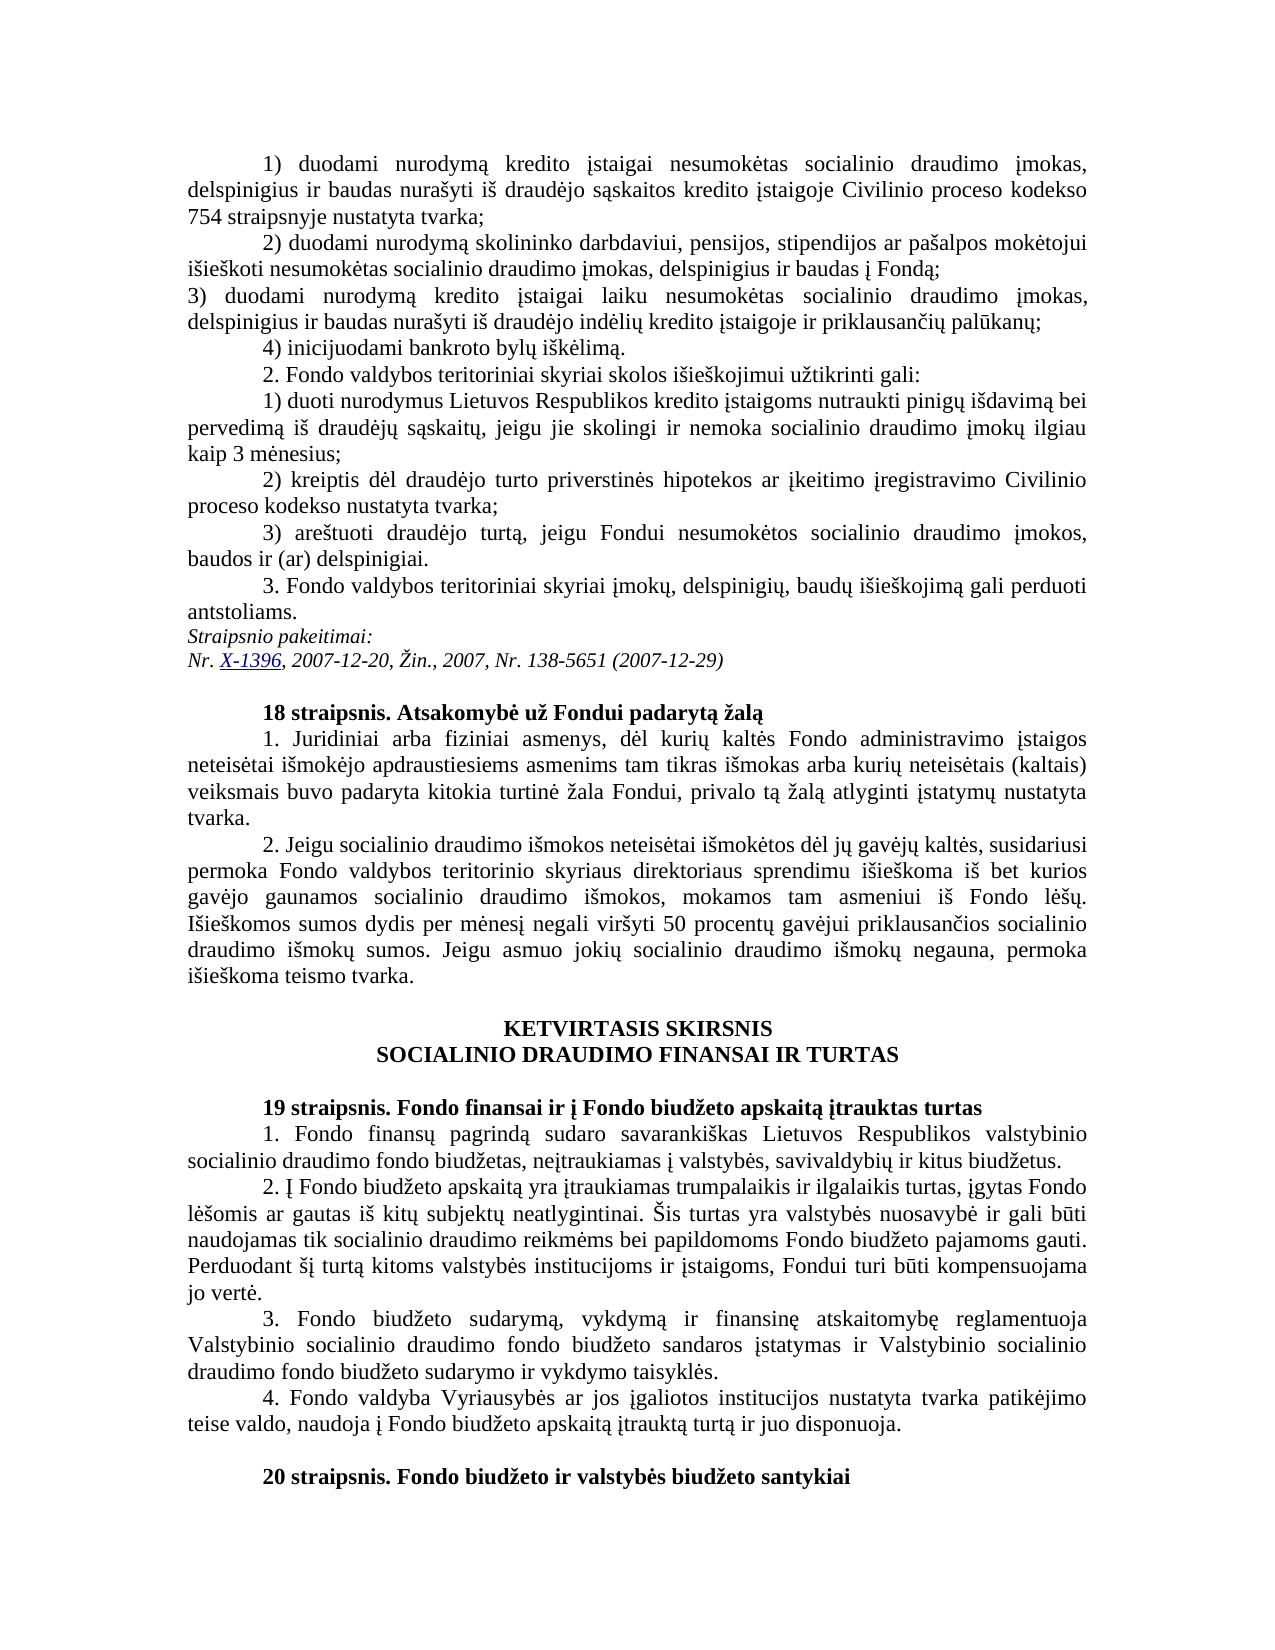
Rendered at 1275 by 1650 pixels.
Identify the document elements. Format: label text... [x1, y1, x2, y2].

subtitle Socialinio draudimo finansai ir turtas [187, 1041, 1088, 1068]
text 3) areštuoti draudėjo turtą, jeigu Fondui nesumokėtos socialinio draudimo įmokos, baudos ir (ar) delspinigiai. [187, 519, 1088, 572]
text 4) inicijuodami bankroto bylų iškėlimą. [187, 334, 1088, 361]
text 1. Fondo finansų pagrindą sudaro savarankiškas Lietuvos Respublikos valstybinio socialinio draudimo fondo biudžetas, neįtraukiamas į valstybės, savivaldybių ir kitus biudžetus. [187, 1121, 1088, 1173]
text Nr. X-1396, 2007-12-20, Žin., 2007, Nr. 138-5651 (2007-12-29) [187, 648, 1088, 672]
text 1) duodami nurodymą kredito įstaigai nesumokėtas socialinio draudimo įmokas, delspinigius ir baudas nurašyti iš draudėjo sąskaitos kredito įstaigoje Civilinio proceso kodekso 754 straipsnyje nustatyta tvarka; [187, 150, 1088, 229]
text 2) kreiptis dėl draudėjo turto priverstinės hipotekos ar įkeitimo įregistravimo Civilinio proceso kodekso nustatyta tvarka; [187, 466, 1088, 519]
text 1. Juridiniai arba fiziniai asmenys, dėl kurių kaltės Fondo administravimo įstaigos neteisėtai išmokėjo apdraustiesiems asmenims tam tikras išmokas arba kurių neteisėtais (kaltais) veiksmais buvo padaryta kitokia turtinė žala Fondui, privalo tą žalą atlyginti įstatymų nustatyta tvarka. [187, 725, 1088, 831]
text KETVIRTASIS SKIRSNIS [187, 1015, 1088, 1041]
text 1) duoti nurodymus Lietuvos Respublikos kredito įstaigoms nutraukti pinigų išdavimą bei pervedimą iš draudėjų sąskaitų, jeigu jie skolingi ir nemoka socialinio draudimo įmokų ilgiau kaip 3 mėnesius; [187, 387, 1088, 466]
text 2. Į Fondo biudžeto apskaitą yra įtraukiamas trumpalaikis ir ilgalaikis turtas, įgytas Fondo lėšomis ar gautas iš kitų subjektų neatlygintinai. Šis turtas yra valstybės nuosavybė ir gali būti naudojamas tik socialinio draudimo reikmėms bei papildomoms Fondo biudžeto pajamoms gauti. Perduodant šį turtą kitoms valstybės institucijoms ir įstaigoms, Fondui turi būti kompensuojama jo vertė. [187, 1173, 1088, 1305]
text 19 straipsnis. Fondo finansai ir į Fondo biudžeto apskaitą įtrauktas turtas [187, 1094, 1088, 1121]
text Straipsnio pakeitimai: [187, 624, 1088, 648]
text 18 straipsnis. Atsakomybė už Fondui padarytą žalą [187, 699, 1088, 725]
text 20 straipsnis. Fondo biudžeto ir valstybės biudžeto santykiai [187, 1463, 1088, 1489]
text 2. Jeigu socialinio draudimo išmokos neteisėtai išmokėtos dėl jų gavėjų kaltės, susidariusi permoka Fondo valdybos teritorinio skyriaus direktoriaus sprendimu išieškoma iš bet kurios gavėjo gaunamos socialinio draudimo išmokos, mokamos tam asmeniui iš Fondo lėšų. Išieškomos sumos dydis per mėnesį negali viršyti 50 procentų gavėjui priklausančios socialinio draudimo išmokų sumos. Jeigu asmuo jokių socialinio draudimo išmokų negauna, permoka išieškoma teismo tvarka. [187, 831, 1088, 989]
text 3) duodami nurodymą kredito įstaigai laiku nesumokėtas socialinio draudimo įmokas, delspinigius ir baudas nurašyti iš draudėjo indėlių kredito įstaigoje ir priklausančių palūkanų; [187, 282, 1088, 334]
text 4. Fondo valdyba Vyriausybės ar jos įgaliotos institucijos nustatyta tvarka patikėjimo teise valdo, naudoja į Fondo biudžeto apskaitą įtrauktą turtą ir juo disponuoja. [187, 1384, 1088, 1437]
text 3. Fondo valdybos teritoriniai skyriai įmokų, delspinigių, baudų išieškojimą gali perduoti antstoliams. [187, 572, 1088, 624]
text 3. Fondo biudžeto sudarymą, vykdymą ir finansinę atskaitomybę reglamentuoja Valstybinio socialinio draudimo fondo biudžeto sandaros įstatymas ir Valstybinio socialinio draudimo fondo biudžeto sudarymo ir vykdymo taisyklės. [187, 1305, 1088, 1384]
text 2) duodami nurodymą skolininko darbdaviui, pensijos, stipendijos ar pašalpos mokėtojui išieškoti nesumokėtas socialinio draudimo įmokas, delspinigius ir baudas į Fondą; [187, 229, 1088, 282]
text 2. Fondo valdybos teritoriniai skyriai skolos išieškojimui užtikrinti gali: [187, 361, 1088, 387]
